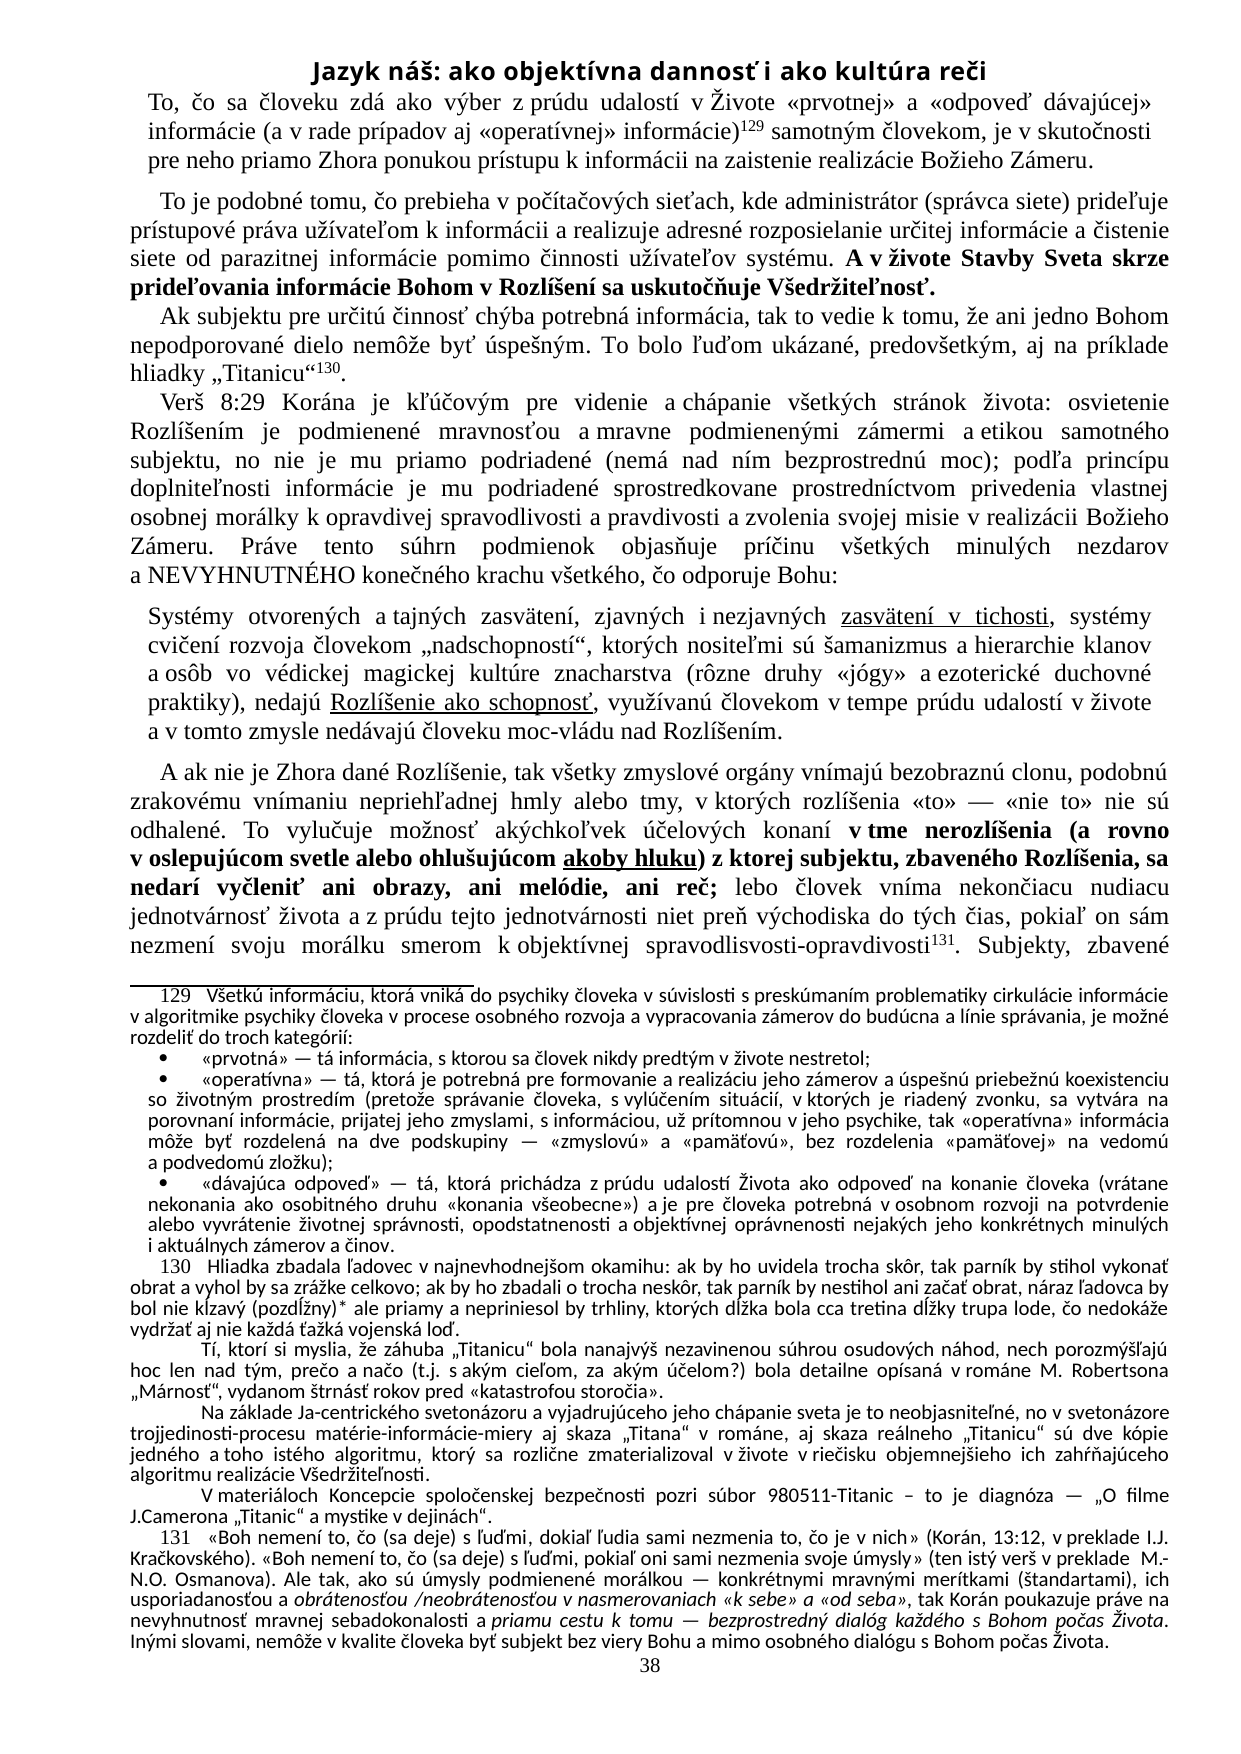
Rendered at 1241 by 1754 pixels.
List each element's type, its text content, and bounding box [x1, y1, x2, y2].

list ­«prvotná» — tá informácia, s ktorou sa človek nikdy predtým v živote nestretol; [130, 1048, 1169, 1069]
text «Boh nemení to, čo (sa deje) s ľuďmi, dokiaľ ľudia sami nezmenia to, čo je v nich» (Korán, 13:12, v preklade I.J. Kračkovského). «Boh nemení to, čo (sa deje) s ľuďmi, pokiaľ oni sami nezmenia svoje úmysly» (ten istý verš v preklade М.-N.О. Оsmanova). Ale tak, ako sú úmysly podmienené morálkou — konkrétnymi mravnými merítkami (štandartami), ich usporiadanosťou a оbrátenosťou /neobrátenosťou v nasmerovaniach «k sebe» a «оd seba», tak Korán poukazuje práve na nevyhnutnosť mravnej sebadokonalosti a priamu cestu k tomu — bezprostredný dialóg každého s Bohom počas Života. Inými slovami, nemôže v kvalite človeka byť subjekt bez viery Bohu a mimo osobného dialógu s Bohom počas Života. [130, 1528, 1169, 1653]
text Systémy otvorených a tajných zasvätení, zjavných i nezjavných zasvätení v tichosti, systémy cvičení rozvoja človekom „nadschopností“, ktorých nositeľmi sú šamanizmus a hierarchie klanov a osôb vo védickej magickej kultúre znacharstva (rôzne druhy «jógy» a ezoterické duchovné praktiky), nedajú Rozlíšenie ako schopnosť, využívanú človekom v tempe prúdu udalostí v živote a v tomto zmysle nedávajú človeku moc-vládu nad Rozlíšením. [148, 601, 1152, 745]
text Hliadka zbadala ľadovec v najnevhodnejšom okamihu: ak by ho uvidela trocha skôr, tak parník by stihol vykonať obrat a vyhol by sa zrážke celkovo; ak by ho zbadali o trocha neskôr, tak parník by nestihol ani začať obrat, náraz ľadovca by bol nie kĺzavý (pozdĺžny)* ale priamy a nepriniesol by trhliny, ktorých dĺžka bola cca tretina dĺžky trupa lode, čo nedokáže vydržať aj nie každá ťažká vojenská loď. [130, 1257, 1169, 1340]
text Тí, ktorí si myslia, že záhuba „Titanicu“ bola nanajvýš nezavinenou súhrou osudových náhod, nech porozmýšľajú hoc len nad tým, prečo a načo (t.j. s akým cieľom, za akým účelom?) bola detailne opísaná v románe M. Robertsona „Márnosť“, vydanom štrnásť rokov pred «katastrofou storočia». [130, 1340, 1169, 1403]
text Ak subjektu pre určitú činnosť chýba potrebná informácia, tak to vedie k tomu, že ani jedno Bohom nepodporované dielo nemôže byť úspešným. Tо bolo ľuďom ukázané, predovšetkým, aj na príklade hliadky „Titanicu“. [130, 301, 1169, 387]
text A ak nie je Zhora dané Rozlíšenie, tak všetky zmyslové orgány vnímajú bezobraznú clonu, podobnú zrakovému vnímaniu nepriehľadnej hmly alebo tmy, v ktorých rozlíšenia «tо» — «niе tо» nie sú odhalené. To vylučuje možnosť akýchkoľvek účelových konaní v tme nerozlíšenia (а rovno v oslepujúcom svetle alebo ohlušujúcom akoby hluku) z ktorej subjektu, zbaveného Rozlíšenia, sa nedarí vyčleniť ani obrazy, ani melódie, ani reč; lebo človek vníma nekončiacu nudiacu jednotvárnosť života a z prúdu tejto jednotvárnosti niet preň východiska do tých čias, pokiaľ on sám nezmení svoju morálku smerom k objektívnej spravodlisvosti-opravdivosti. Subjekty, zbavené [130, 757, 1169, 958]
text Všetkú informáciu, ktorá vniká do psychiky človeka v súvislosti s preskúmaním problematiky cirkulácie informácie v algoritmike psychiky človeka v procese osobného rozvoja a vypracovania zámerov do budúcna a línie správania, je možné rozdeliť do troch kategórií: [130, 986, 1169, 1048]
list «dávajúca odpoveď» — tá, ktorá prichádza z prúdu udalostí Života ako odpoveď na konanie človeka (vrátane nekonania ako osobitného druhu «konania všeobecne») a je pre človeka potrebná v osobnom rozvoji na potvrdenie alebo vyvrátenie životnej správnosti, opodstatnenosti a objektívnej oprávnenosti nejakých jeho konkrétnych minulých i aktuálnych zámerov a činov. [130, 1173, 1169, 1257]
list «оperatívna» — tá, ktorá je potrebná pre formovanie a realizáciu jeho zámerov a úspešnú priebežnú koexistenciu so životným prostredím (pretože správanie človeka, s vylúčením situácií, v ktorých je riadený zvonku, sa vytvára na porovnaní informácie, prijatej jeho zmyslami, s informáciou, už prítomnou v jeho psychike, tak «оperatívna» informácia môže byť rozdelená na dve podskupiny — «zmyslovú» a «pamäťovú», bez rozdelenia «pamäťovej» na vedomú a podvedomú zložku); [130, 1069, 1169, 1173]
text То, čo sa človeku zdá ako výber z prúdu udalostí v Živote «prvotnej» a «оdpoveď dávajúcej» informácie (а v rade prípadov aj «оperatívnej» informácie) samotným človekom, je v skutočnosti pre neho priamo Zhora ponukou prístupu k informácii na zaistenie realizácie Božieho Zámeru. [148, 87, 1152, 173]
text Na základe Ja-centrického svetonázoru a vyjadrujúceho jeho chápanie sveta je to neobjasniteľné, no v svetonázore trojjedinosti-procesu matérie-informácie-miery aj skaza „Titana“ v románe, aj skaza reálneho „Titanicu“ sú dve kópie jedného a toho istého algoritmu, ktorý sa rozlične zmaterializoval v živote v riečisku objemnejšieho ich zahŕňajúceho algoritmu realizácie Všedržiteľnosti. [130, 1403, 1169, 1486]
text V materiáloch Koncepcie spoločenskej bezpečnosti pozri súbor 980511-Тitanic – to je diagnóza — „O filme J.Camerona „Titanic“ a mystike v dejinách“. [130, 1486, 1169, 1528]
text Verš 8:29 Korána je kľúčovým pre videnie a chápanie všetkých stránok života: оsvietenie Rozlíšením je podmienené mravnosťou a mravne podmienenými zámermi a etikou samotného subjektu, no nie je mu priamo podriadené (nemá nad ním bezprostrednú moc); podľa princípu doplniteľnosti informácie je mu podriadené sprostredkovane prostredníctvom privedenia vlastnej osobnej morálky k opravdivej spravodlivosti a pravdivosti a zvolenia svojej misie v realizácii Božieho Zámeru. Práve tento súhrn podmienok objasňuje príčinu všetkých minulých nezdarov a NEVYHNUTNÉHO konečného krachu všetkého, čo odporuje Bohu: [130, 387, 1169, 588]
text To je podobné tomu, čo prebieha v počítačových sieťach, kde administrátor (správca siete) prideľuje prístupové práva užívateľom k informácii a realizuje adresné rozposielanie určitej informácie a čistenie siete od parazitnej informácie pomimo činnosti užívateľov systému. A v živote Stavby Sveta skrze prideľovania informácie Bohom v Rozlíšení sa uskutočňuje Všedržiteľnosť. [130, 186, 1169, 301]
